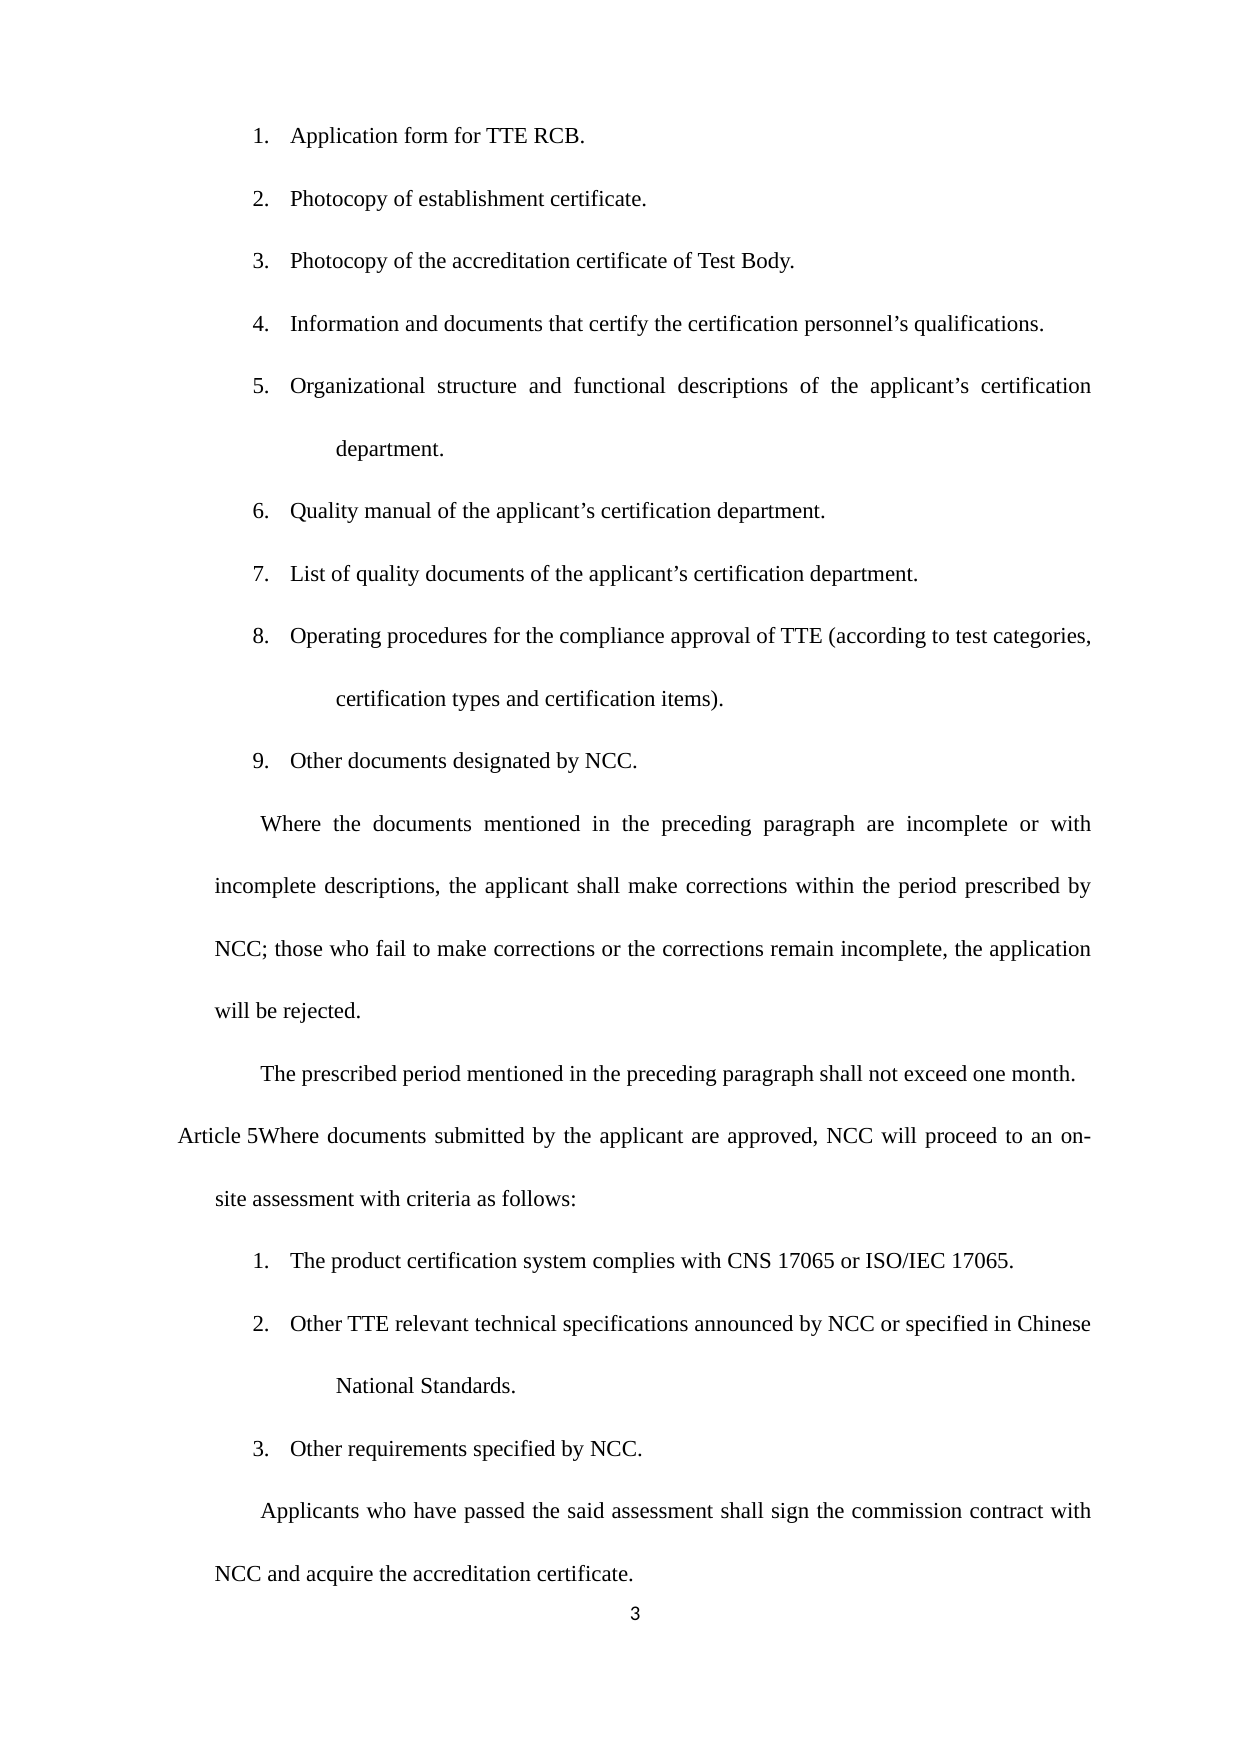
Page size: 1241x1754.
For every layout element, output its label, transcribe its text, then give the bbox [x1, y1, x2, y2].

list Information and documents that certify the certification personnel’s qualifications. [252, 282, 1092, 344]
text Applicants who have passed the said assessment shall sign the commission contract with NCC and acquire the accreditation certificate. [214, 1469, 1092, 1594]
text The prescribed period mentioned in the preceding paragraph shall not exceed one month. [214, 1032, 1092, 1094]
list Operating procedures for the compliance approval of TTE (according to test categories, certification types and certification items). [252, 594, 1092, 719]
list Other TTE relevant technical specifications announced by NCC or specified in Chinese National Standards. [252, 1282, 1092, 1407]
list Photocopy of establishment certificate. [252, 157, 1092, 219]
list List of quality documents of the applicant’s certification department. [252, 532, 1092, 594]
text Where the documents mentioned in the preceding paragraph are incomplete or with incomplete descriptions, the applicant shall make corrections within the period prescribed by NCC; those who fail to make corrections or the corrections remain incomplete, the application will be rejected. [214, 782, 1092, 1032]
list Application form for TTE RCB. [252, 94, 1092, 157]
list Other requirements specified by NCC. [252, 1407, 1092, 1469]
list The product certification system complies with CNS 17065 or ISO/IEC 17065. [252, 1219, 1092, 1282]
list Where documents submitted by the applicant are approved, NCC will proceed to an on-site assessment with criteria as follows: [177, 1094, 1092, 1219]
list Quality manual of the applicant’s certification department. [252, 469, 1092, 532]
list Photocopy of the accreditation certificate of Test Body. [252, 219, 1092, 282]
list Other documents designated by NCC. [252, 719, 1092, 782]
list Organizational structure and functional descriptions of the applicant’s certification department. [252, 344, 1092, 469]
